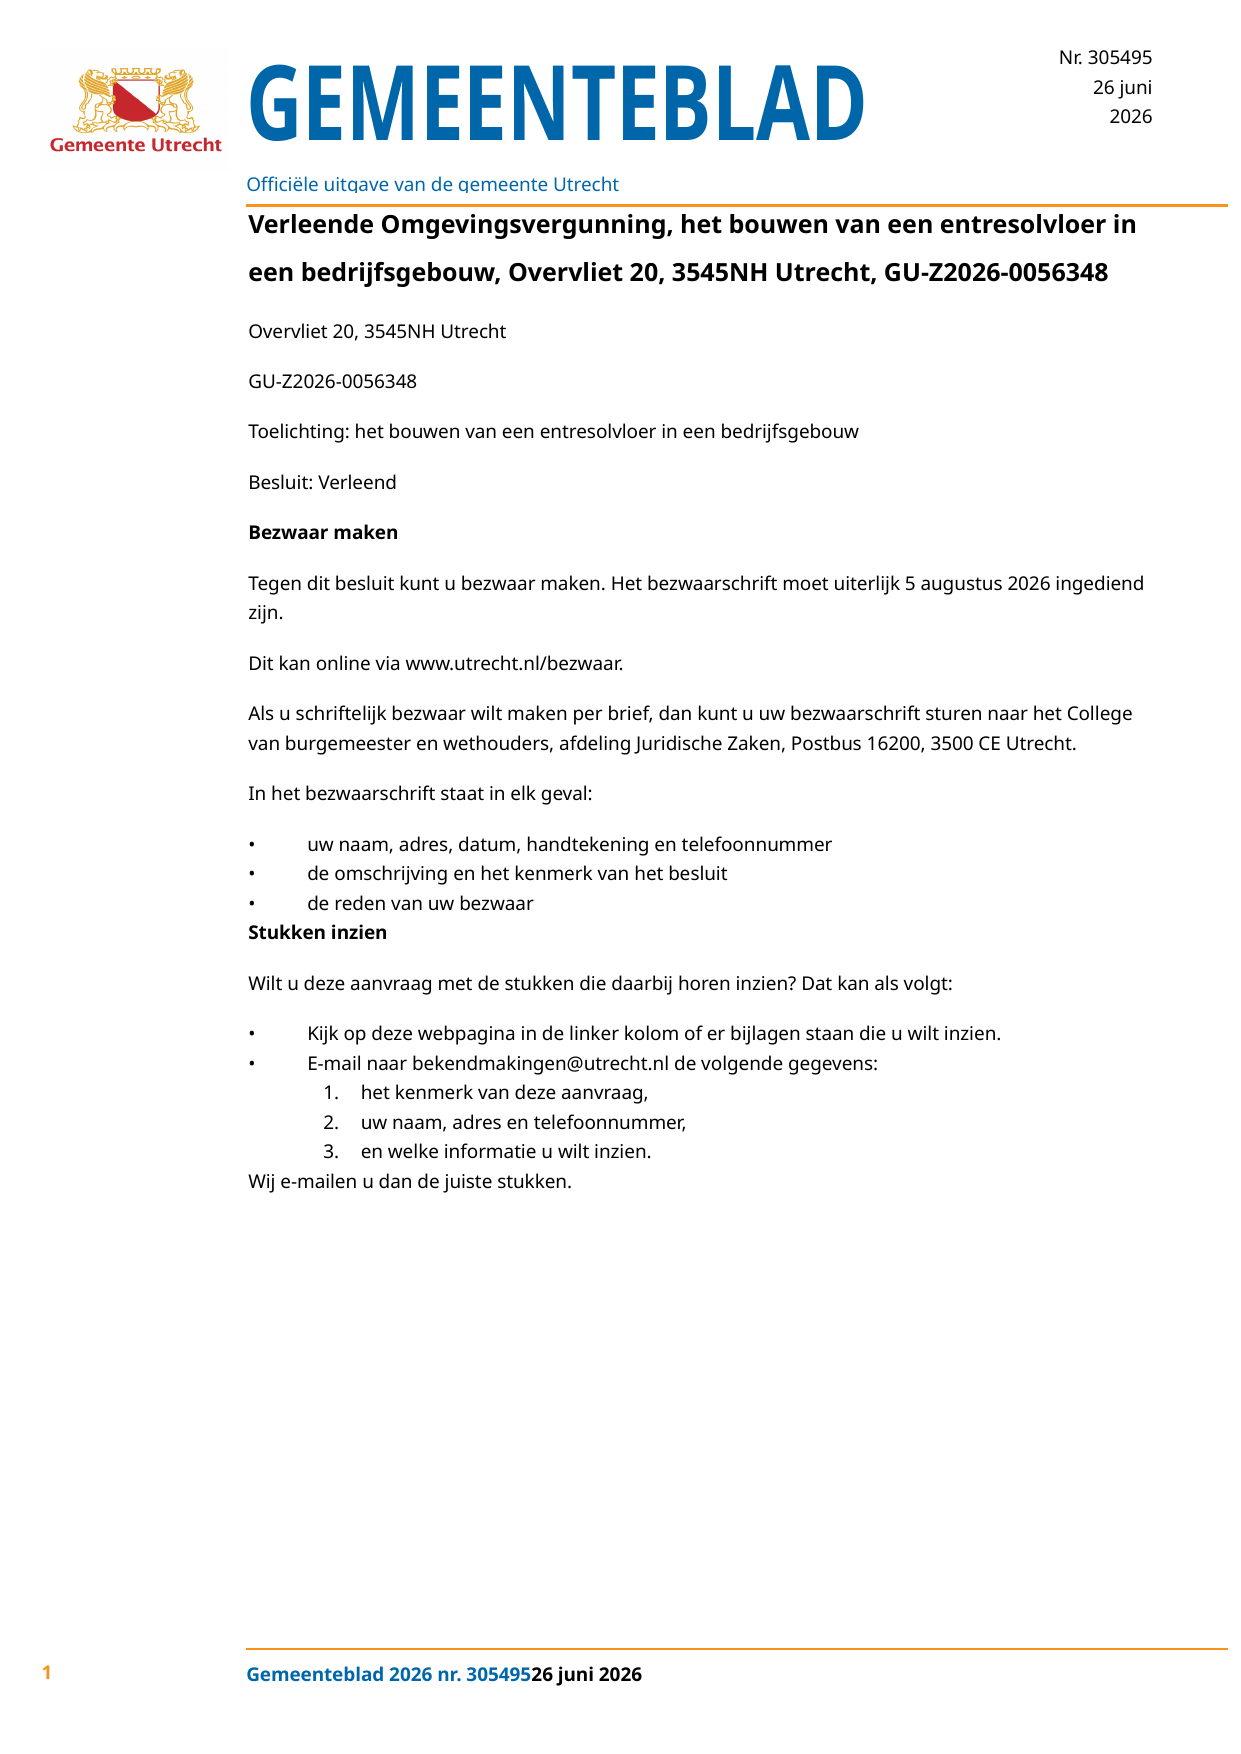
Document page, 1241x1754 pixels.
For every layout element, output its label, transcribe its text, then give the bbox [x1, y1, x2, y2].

list Kijk op deze webpagina in de linker kolom of er bijlagen staan die u wilt inzien. [248, 1020, 1152, 1046]
list de omschrijving en het kenmerk van het besluit [248, 860, 1152, 886]
list en welke informatie u wilt inzien. [323, 1139, 1152, 1164]
list uw naam, adres, datum, handtekening en telefoonnummer [248, 831, 1152, 857]
list de reden van uw bezwaar [248, 890, 1152, 916]
list het kenmerk van deze aanvraag, [323, 1079, 1152, 1105]
text Toelichting: het bouwen van een entresolvloer in een bedrijfsgebouw [248, 419, 1152, 444]
text Wilt u deze aanvraag met de stukken die daarbij horen inzien? Dat kan als volgt: [248, 970, 1152, 996]
text In het bezwaarschrift staat in elk geval: [248, 780, 1152, 806]
text GU-Z2026-0056348 [248, 368, 1152, 394]
list uw naam, adres en telefoonnummer, [323, 1109, 1152, 1135]
text Als u schriftelijk bezwaar wilt maken per brief, dan kunt u uw bezwaarschrift sturen naar het College van burgemeester en wethouders, afdeling Juridische Zaken, Postbus 16200, 3500 CE Utrecht. [248, 700, 1152, 756]
text Stukken inzien [248, 919, 1152, 945]
text Besluit: Verleend [248, 469, 1152, 495]
text Wij e-mailen u dan de juiste stukken. [248, 1168, 1152, 1194]
list E-mail naar bekendmakingen@utrecht.nl de volgende gegevens: [248, 1050, 1152, 1076]
text Bezwaar maken [248, 519, 1152, 545]
picture [41, 47, 231, 172]
text Verleende Omgevingsvergunning, het bouwen van een entresolvloer in een bedrijfsgebouw, Overvliet 20, 3545NH Utrecht, GU-Z2026-0056348 [248, 207, 1152, 288]
text Tegen dit besluit kunt u bezwaar maken. Het bezwaarschrift moet uiterlijk 5 augustus 2026 ingediend zijn. [248, 570, 1152, 625]
text Overvliet 20, 3545NH Utrecht [248, 318, 1152, 344]
text Dit kan online via www.utrecht.nl/bezwaar. [248, 650, 1152, 676]
